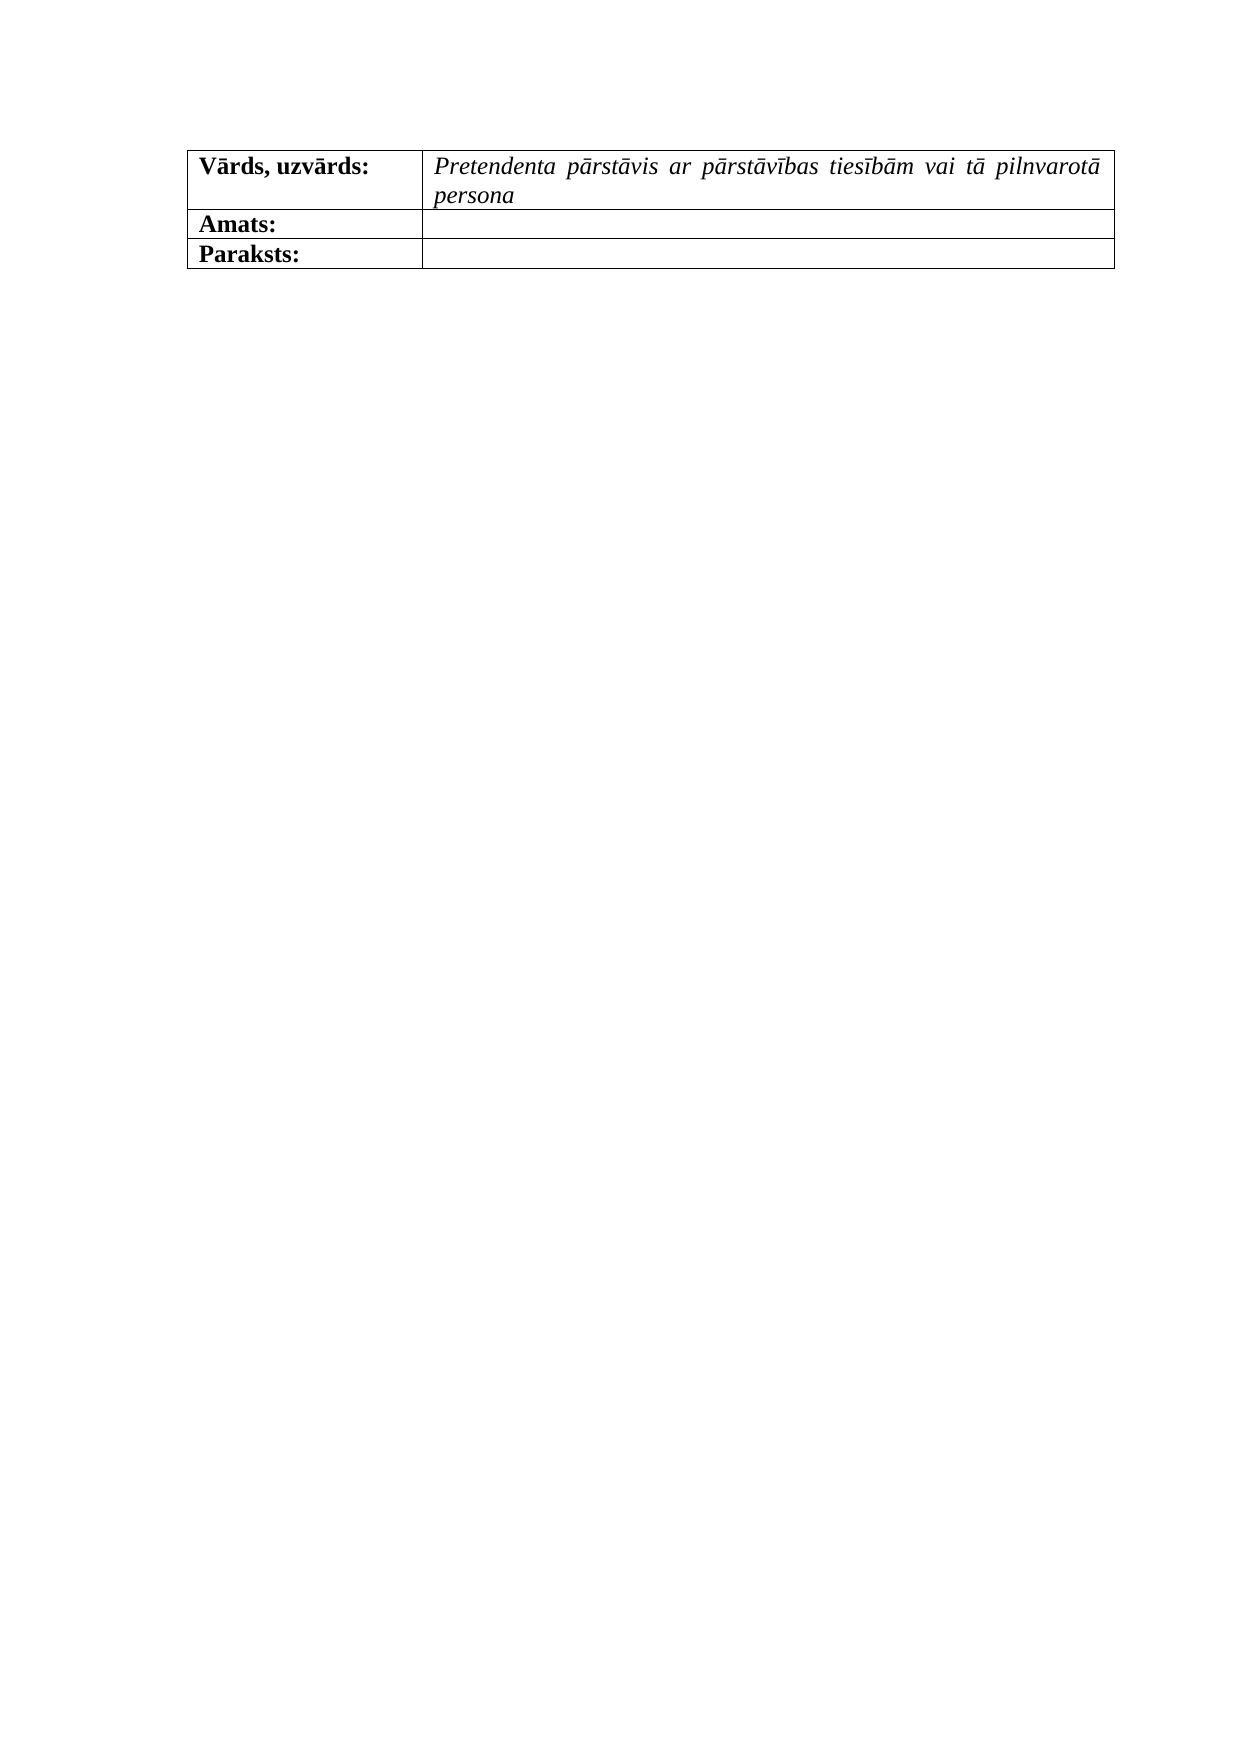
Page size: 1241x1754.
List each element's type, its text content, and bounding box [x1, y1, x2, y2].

table_header Pretendenta pārstāvis ar pārstāvības tiesībām vai tā pilnvarotā persona [423, 151, 1114, 208]
table_cell Amats: [188, 210, 422, 238]
table_cell [423, 210, 1114, 238]
table_header Vārds, uzvārds: [188, 151, 422, 208]
table_cell Paraksts: [188, 239, 422, 268]
table_cell [423, 239, 1114, 268]
